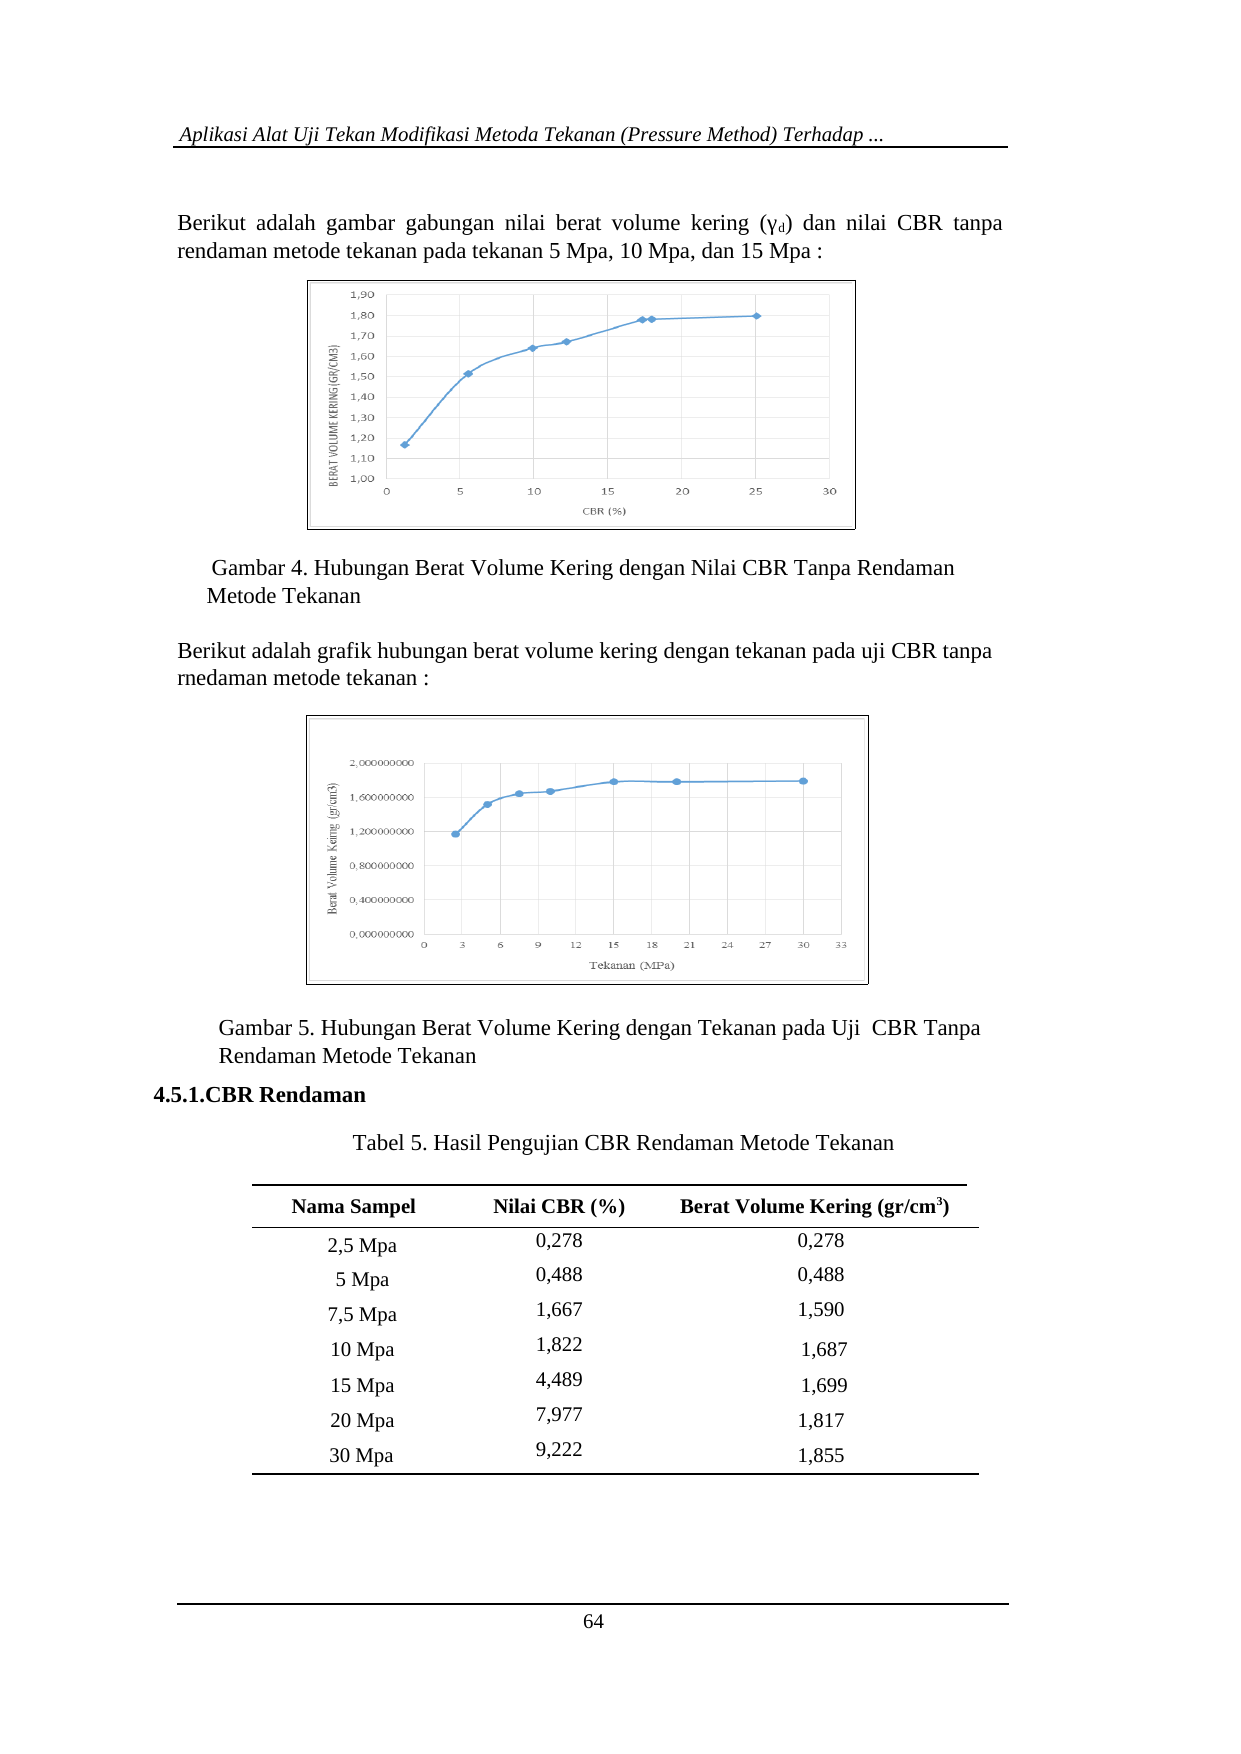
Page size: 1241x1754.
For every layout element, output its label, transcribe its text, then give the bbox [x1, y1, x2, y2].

table_cell 2,5 Mpa [252, 1228, 455, 1262]
table_cell 1,667 [455, 1297, 663, 1332]
table_cell 0,278 [455, 1228, 663, 1262]
table_header [967, 1184, 979, 1227]
table_cell 4,489 [455, 1367, 663, 1402]
table_cell 30 Mpa [252, 1437, 455, 1473]
table_cell 9,222 [455, 1437, 663, 1473]
table_cell 7,5 Mpa [252, 1297, 455, 1332]
table_cell 20 Mpa [252, 1402, 455, 1437]
text Berikut adalah grafik hubungan berat volume kering dengan tekanan pada uji CBR tanpa rnedaman metode tekanan : [177, 637, 1003, 690]
table_cell 10 Mpa [252, 1332, 455, 1367]
table_header Nama Sampel [252, 1186, 455, 1227]
text Gambar 4. Hubungan Berat Volume Kering dengan Nilai CBR Tanpa Rendaman Metode Tekanan [177, 551, 1003, 609]
text Berikut adalah gambar gabungan nilai berat volume kering (γd) dan nilai CBR tanpa rendaman metode tekanan pada tekanan 5 Mpa, 10 Mpa, dan 15 Mpa : [177, 207, 1003, 264]
table_cell 15 Mpa [252, 1367, 455, 1402]
table_cell 0,488 [455, 1262, 663, 1297]
table_cell 0,278 [663, 1228, 979, 1262]
table_cell 1,822 [455, 1332, 663, 1367]
picture [309, 282, 853, 527]
table_header Nilai CBR (%) [455, 1186, 663, 1227]
table_cell 7,977 [455, 1402, 663, 1437]
text Gambar 5. Hubungan Berat Volume Kering dengan Tekanan pada Uji CBR Tanpa Rendaman Metode Tekanan [218, 995, 1003, 1069]
table_cell 1,855 [663, 1437, 979, 1473]
table_cell 1,699 [663, 1367, 979, 1402]
table_header Berat Volume Kering (gr/cm3) [663, 1186, 967, 1227]
table_cell 1,687 [663, 1332, 979, 1367]
table_cell 5 Mpa [252, 1262, 455, 1297]
table_cell 0,488 [663, 1262, 979, 1297]
picture [308, 718, 865, 981]
table_cell 1,590 [663, 1297, 979, 1332]
text Tabel 5. Hasil Pengujian CBR Rendaman Metode Tekanan [252, 1108, 1001, 1155]
table_cell 1,817 [663, 1402, 979, 1437]
list 4.5.1.CBR Rendaman [130, 1081, 1003, 1108]
